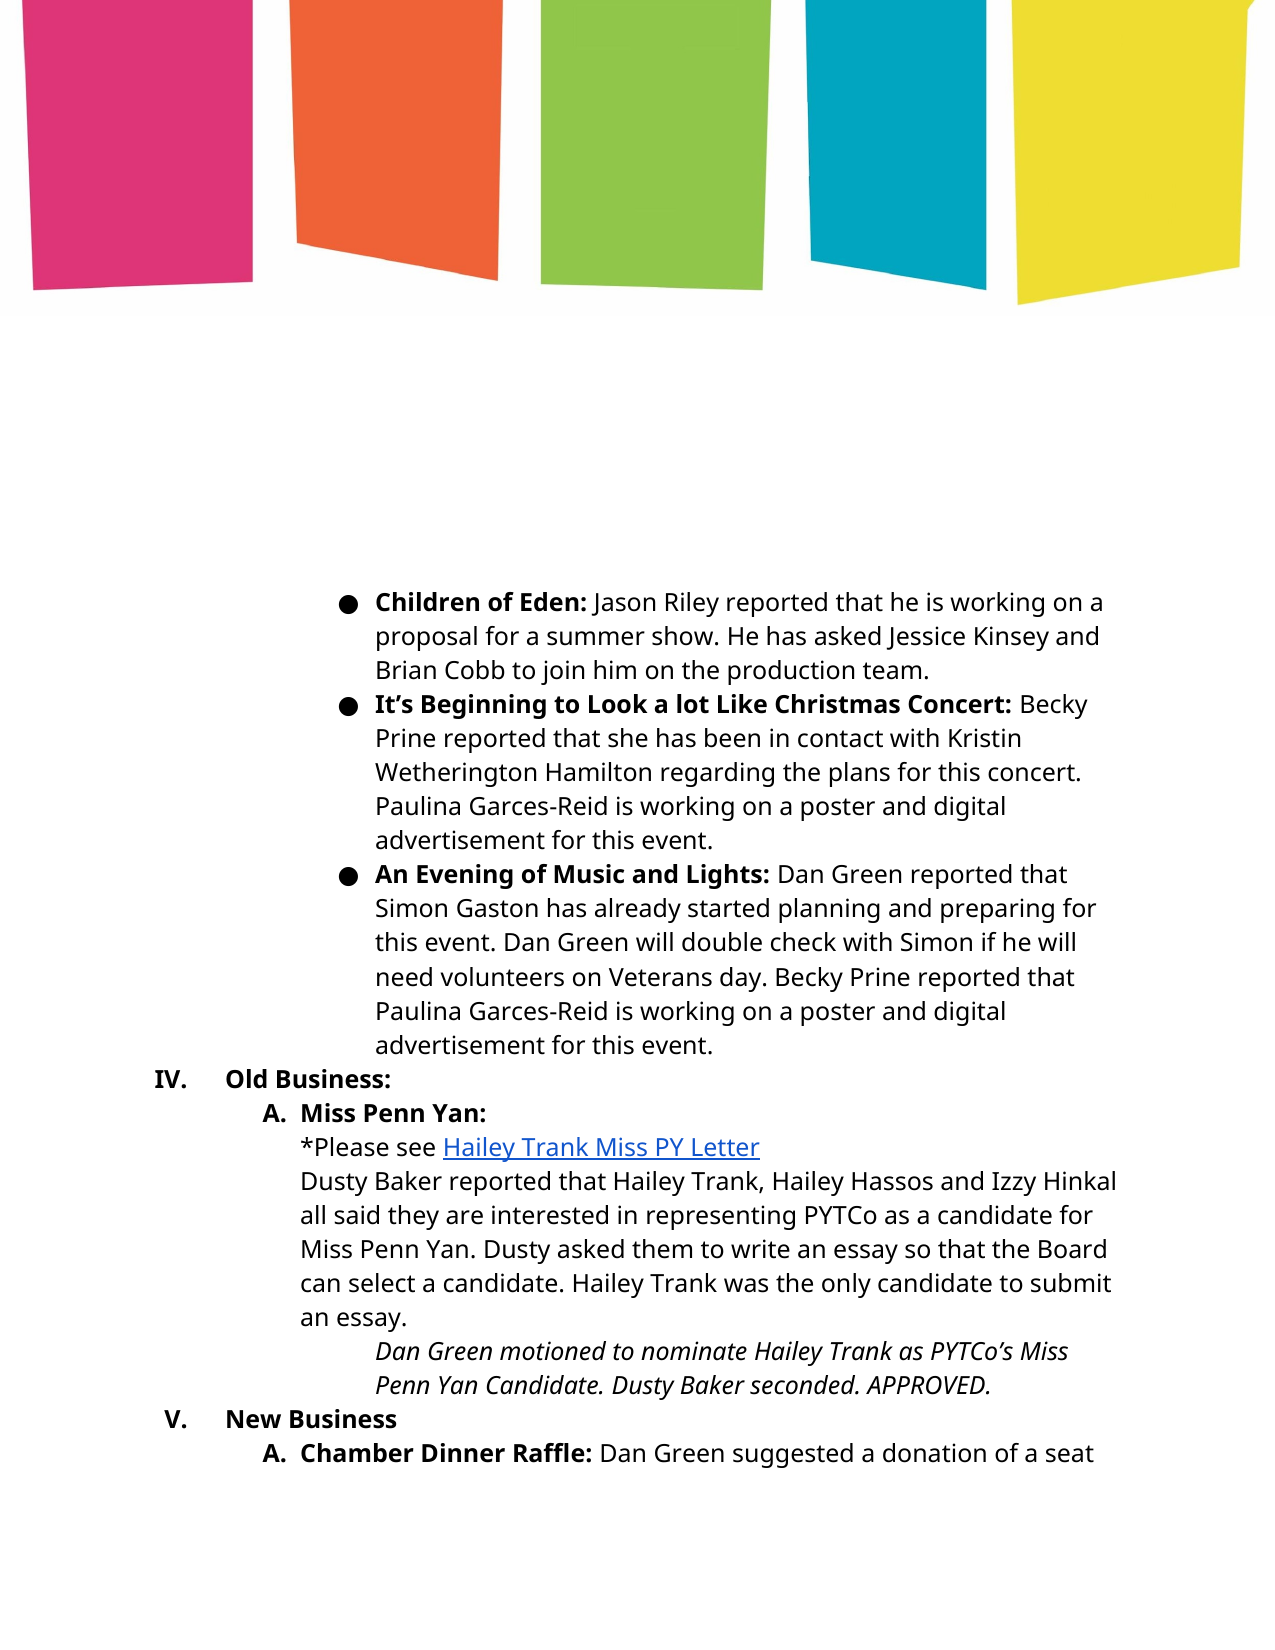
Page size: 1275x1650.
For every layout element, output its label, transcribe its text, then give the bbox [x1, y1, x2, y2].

text Dusty Baker reported that Hailey Trank, Hailey Hassos and Izzy Hinkal all said they are interested in representing PYTCo as a candidate for Miss Penn Yan. Dusty asked them to write an essay so that the Board can select a candidate. Hailey Trank was the only candidate to submit an essay. [300, 1163, 1125, 1334]
list Children of Eden: Jason Riley reported that he is working on a proposal for a summer show. He has asked Jessice Kinsey and Brian Cobb to join him on the production team. [337, 584, 1125, 687]
text *Please see Hailey Trank Miss PY Letter [300, 1129, 1125, 1163]
list Chamber Dinner Raffle: Dan Green suggested a donation of a seat [262, 1436, 1125, 1470]
list It’s Beginning to Look a lot Like Christmas Concert: Becky Prine reported that she has been in contact with Kristin Wetherington Hamilton regarding the plans for this concert. Paulina Garces-Reid is working on a poster and digital advertisement for this event. [337, 687, 1125, 857]
list Miss Penn Yan: [262, 1095, 1125, 1129]
list New Business [187, 1402, 1125, 1436]
picture [0, 0, 1275, 316]
list An Evening of Music and Lights: Dan Green reported that Simon Gaston has already started planning and preparing for this event. Dan Green will double check with Simon if he will need volunteers on Veterans day. Becky Prine reported that Paulina Garces-Reid is working on a poster and digital advertisement for this event. [337, 857, 1125, 1061]
list Old Business: [187, 1061, 1125, 1095]
text Dan Green motioned to nominate Hailey Trank as PYTCo’s Miss Penn Yan Candidate. Dusty Baker seconded. APPROVED. [375, 1334, 1125, 1402]
